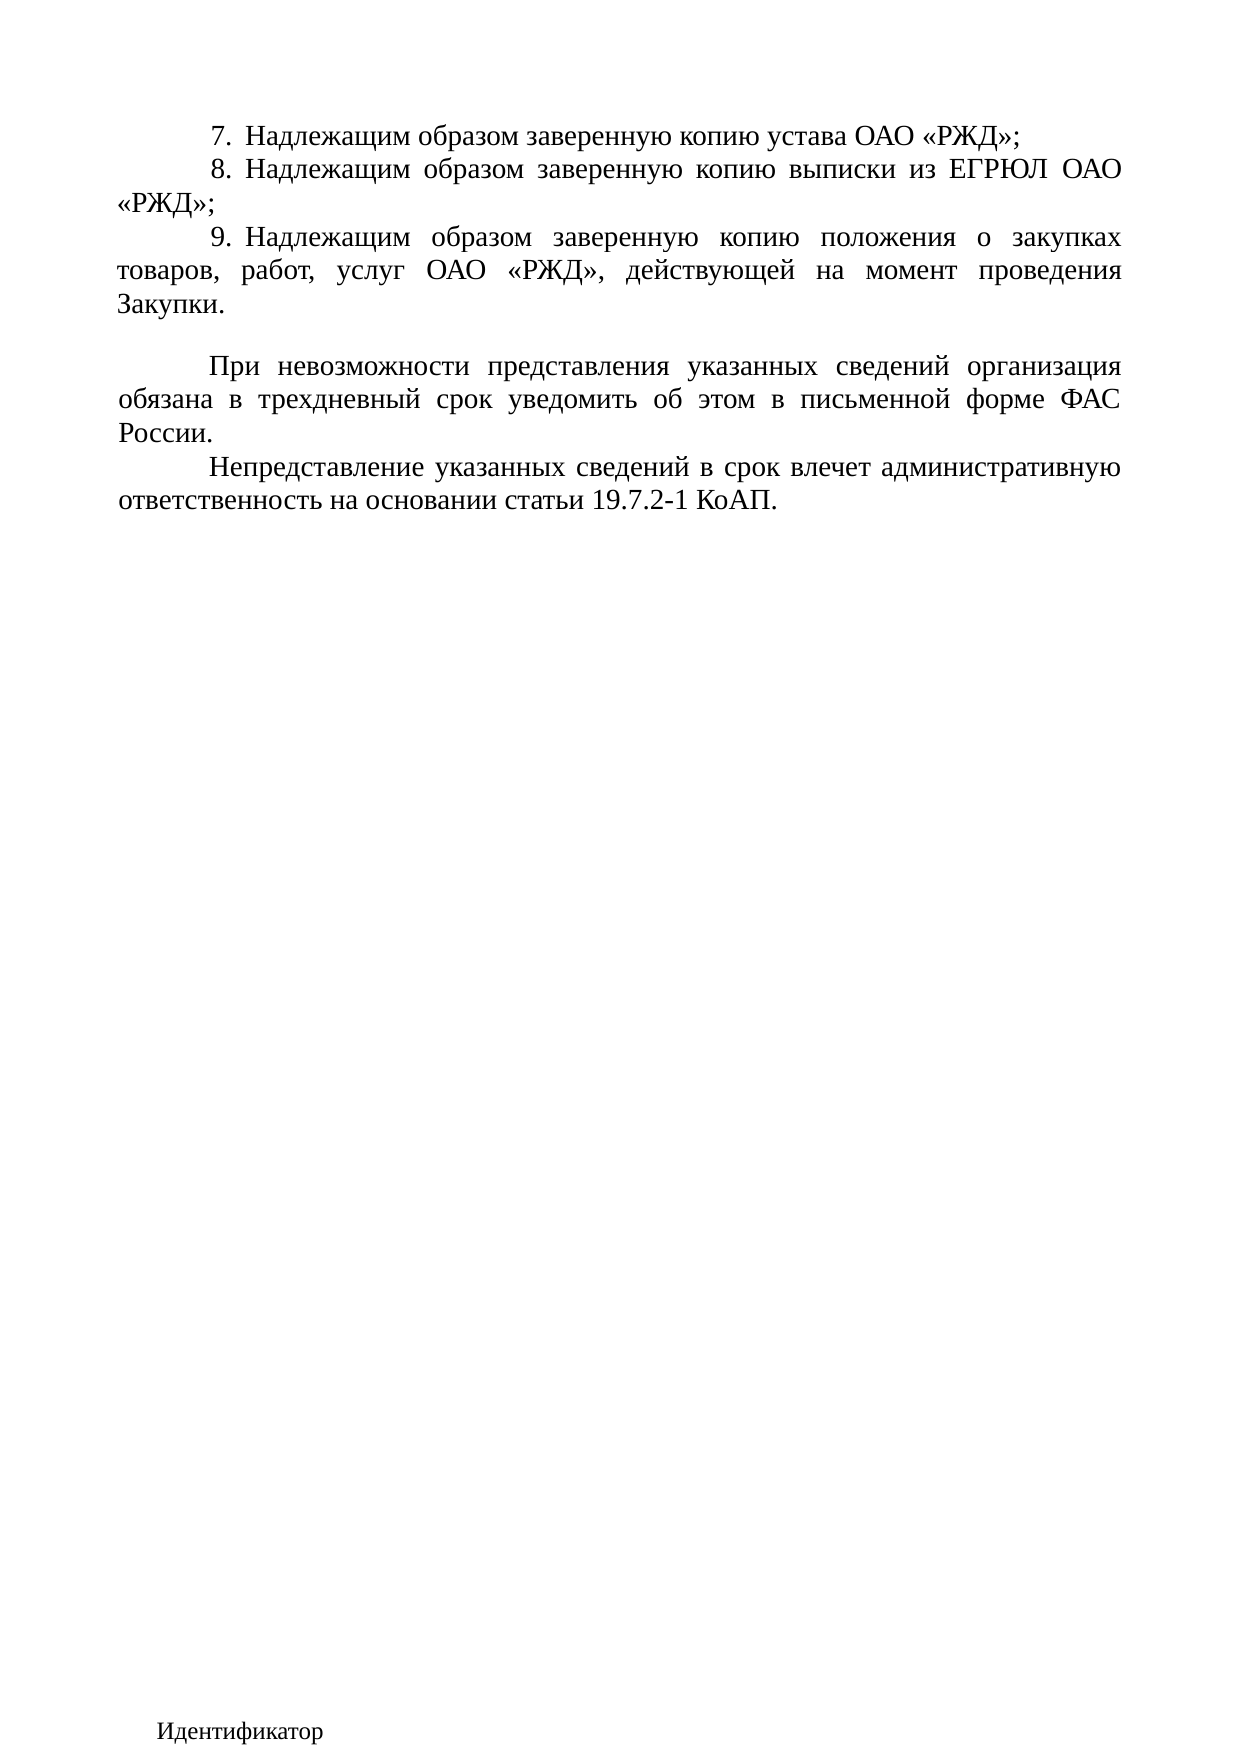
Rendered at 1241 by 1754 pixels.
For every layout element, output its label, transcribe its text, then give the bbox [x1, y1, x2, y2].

text Непредставление указанных сведений в срок влечет административную ответственность на основании статьи 19.7.2-1 КоАП. [118, 449, 1122, 516]
list Надлежащим образом заверенную копию выписки из ЕГРЮЛ ОАО «РЖД»; [117, 152, 1122, 219]
list Надлежащим образом заверенную копию устава ОАО «РЖД»; [117, 118, 1122, 152]
text При невозможности представления указанных сведений организация обязана в трехдневный срок уведомить об этом в письменной форме ФАС России. [118, 348, 1122, 449]
list Надлежащим образом заверенную копию положения о закупках товаров, работ, услуг ОАО «РЖД», действующей на момент проведения Закупки. [117, 219, 1122, 319]
